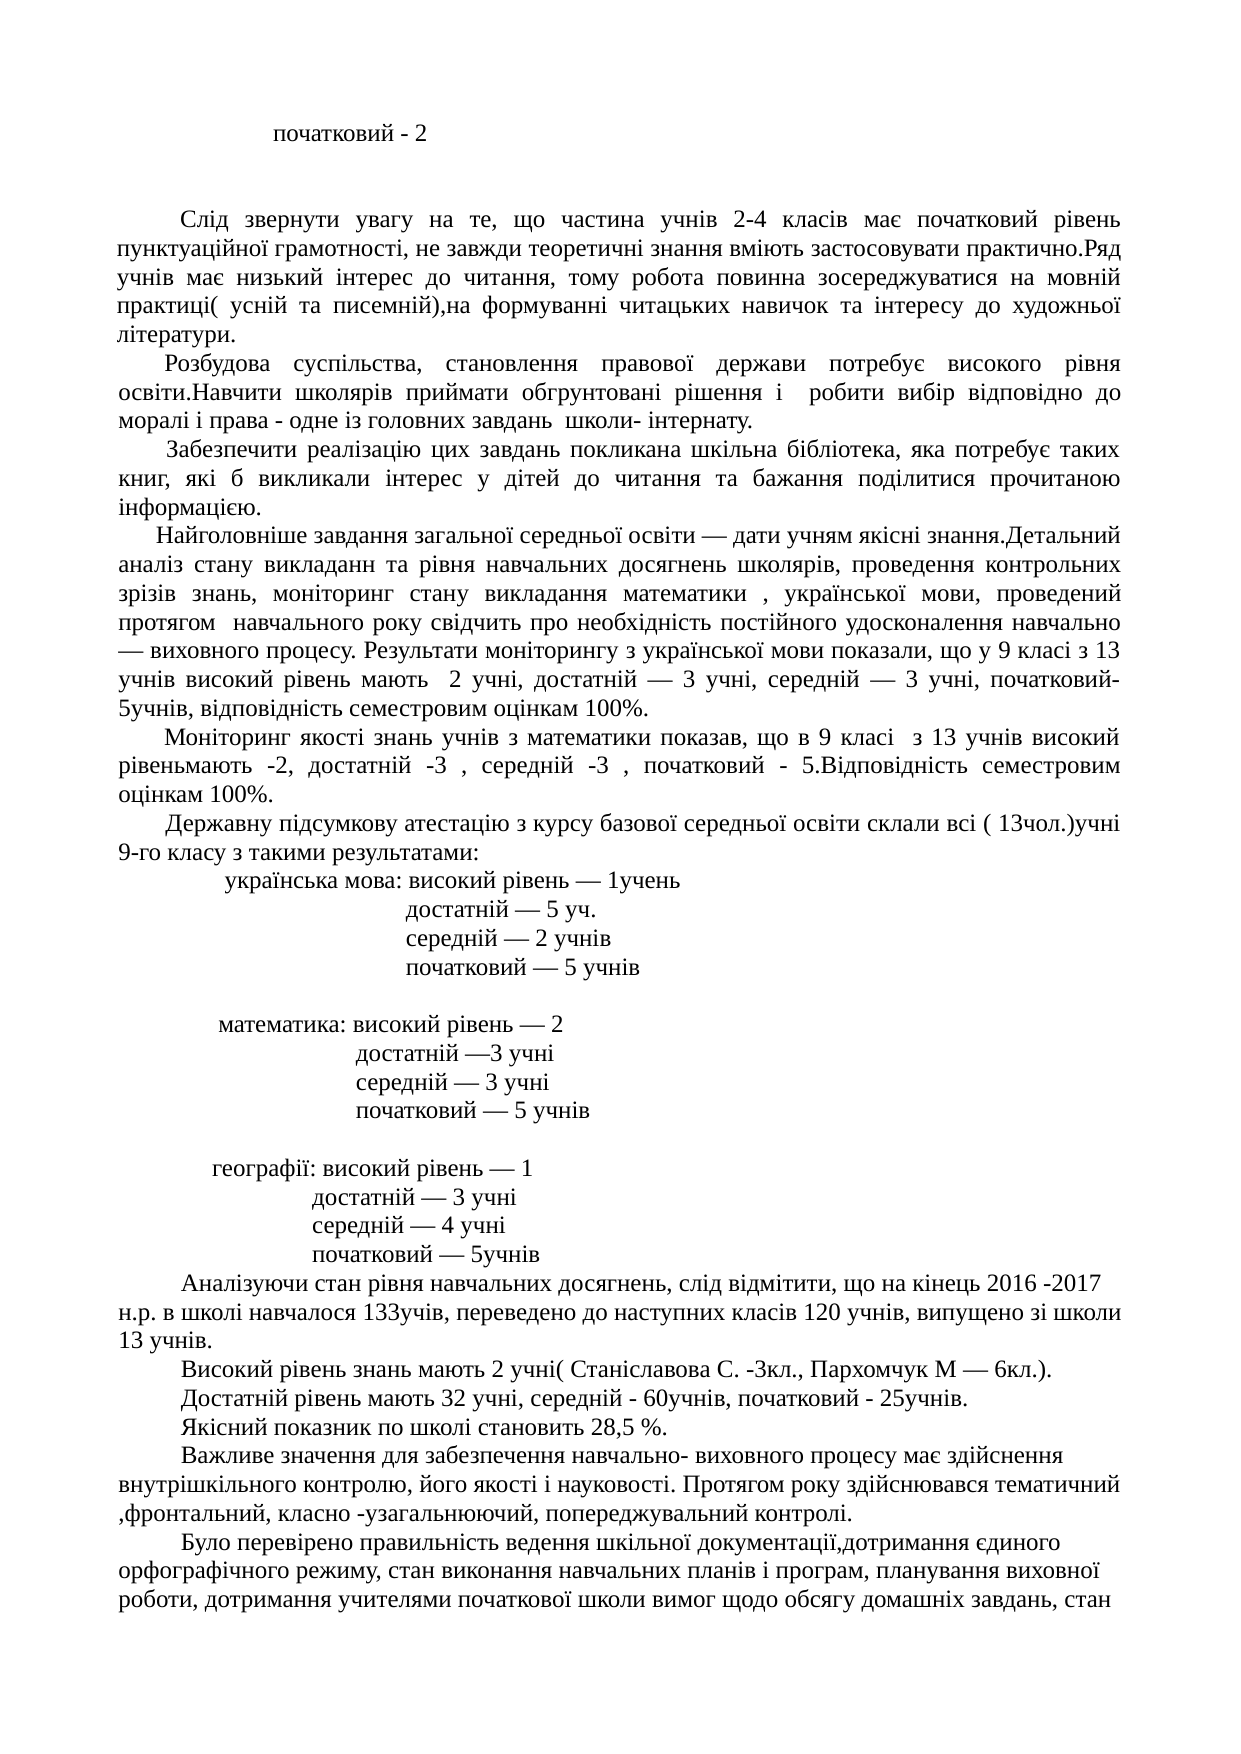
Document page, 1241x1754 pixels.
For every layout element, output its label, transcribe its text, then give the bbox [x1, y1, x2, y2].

text початковий — 5 учнів [118, 952, 1122, 981]
text географії: високий рівень — 1 [118, 1153, 1122, 1182]
text Державну підсумкову атестацію з курсу базової середньої освіти склали всі ( 13чол.)учні 9-го класу з такими результатами: [118, 808, 1122, 866]
text достатній — 3 учні [118, 1182, 1122, 1211]
text Високий рівень знань мають 2 учні( Станіславова С. -3кл., Пархомчук М — 6кл.). [118, 1354, 1122, 1383]
text Слід звернути увагу на те, що частина учнів 2-4 класів має початковий рівень пунктуаційної грамотності, не завжди теоретичні знання вміють застосовувати практично.Ряд учнів має низький інтерес до читання, тому робота повинна зосереджуватися на мовній практиці( усній та писемній),на формуванні читацьких навичок та інтересу до художньої літератури. [117, 204, 1122, 348]
text початковий - 2 [117, 118, 1122, 147]
text Найголовніше завдання загальної середньої освіти — дати учням якісні знання.Детальний аналіз стану викладанн та рівня навчальних досягнень школярів, проведення контрольних зрізів знань, моніторинг стану викладання математики , української мови, проведений протягом навчального року свідчить про необхідність постійного удосконалення навчально — виховного процесу. Результати моніторингу з української мови показали, що у 9 класі з 13 учнів високий рівень мають 2 учні, достатній — 3 учні, середній — 3 учні, початковий- 5учнів, відповідність семестровим оцінкам 100%. [118, 521, 1122, 722]
text достатній —3 учні [118, 1038, 1122, 1067]
text середній — 4 учні [118, 1211, 1122, 1239]
text Забезпечити реалізацію цих завдань покликана шкільна бібліотека, яка потребує таких книг, які б викликали інтерес у дітей до читання та бажання поділитися прочитаною інформацією. [118, 434, 1122, 521]
text математика: високий рівень — 2 [118, 1009, 1122, 1038]
text українська мова: високий рівень — 1учень [118, 866, 1122, 894]
text середній — 2 учнів [118, 923, 1122, 952]
text початковий — 5 учнів [118, 1096, 1122, 1124]
text середній — 3 учні [118, 1067, 1122, 1096]
text Моніторинг якості знань учнів з математики показав, що в 9 класі з 13 учнів високий рівеньмають -2, достатній -3 , середній -3 , початковий - 5.Відповідність семестровим оцінкам 100%. [118, 722, 1122, 808]
text початковий — 5учнів [118, 1239, 1122, 1268]
text Розбудова суспільства, становлення правової держави потребує високого рівня освіти.Навчити школярів приймати обгрунтовані рішення і робити вибір відповідно до моралі і права - одне із головних завдань школи- інтернату. [118, 348, 1122, 434]
text Достатній рівень мають 32 учні, середній - 60учнів, початковий - 25учнів. [118, 1383, 1122, 1412]
text достатній — 5 уч. [118, 894, 1122, 923]
text Важливе значення для забезпечення навчально- виховного процесу має здійснення внутрішкільного контролю, його якості і науковості. Протягом року здійснювався тематичний ,фронтальний, класно -узагальнюючий, попереджувальний контролі. [118, 1441, 1122, 1527]
text Було перевірено правильність ведення шкільної документації,дотримання єдиного орфографічного режиму, стан виконання навчальних планів і програм, планування виховної роботи, дотримання учителями початкової школи вимог щодо обсягу домашніх завдань, стан [118, 1527, 1122, 1613]
text Якісний показник по школі становить 28,5 %. [118, 1412, 1122, 1441]
text Аналізуючи стан рівня навчальних досягнень, слід відмітити, що на кінець 2016 -2017 н.р. в школі навчалося 133учів, переведено до наступних класів 120 учнів, випущено зі школи 13 учнів. [118, 1268, 1122, 1354]
